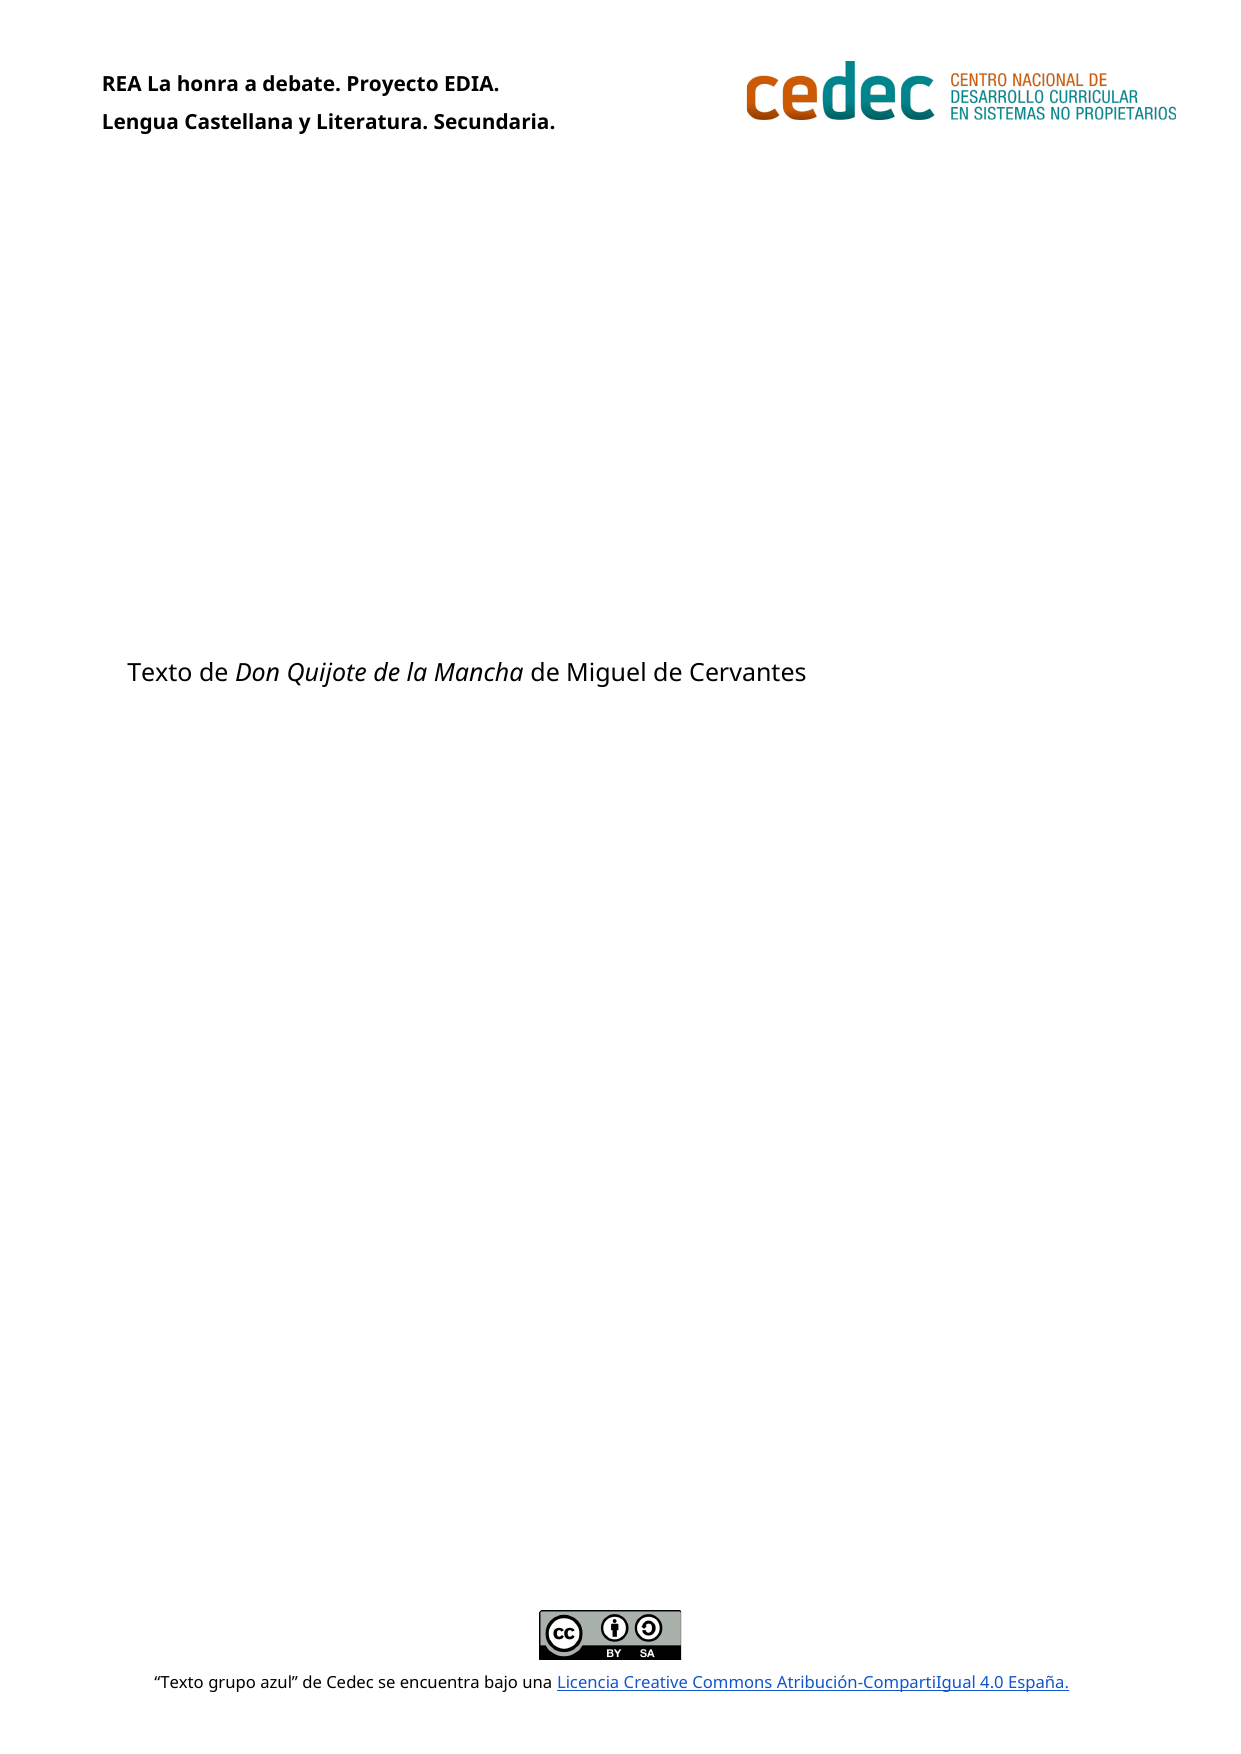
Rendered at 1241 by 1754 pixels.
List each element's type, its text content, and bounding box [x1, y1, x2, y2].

text Texto de Don Quijote de la Mancha de Miguel de Cervantes [127, 654, 1151, 688]
